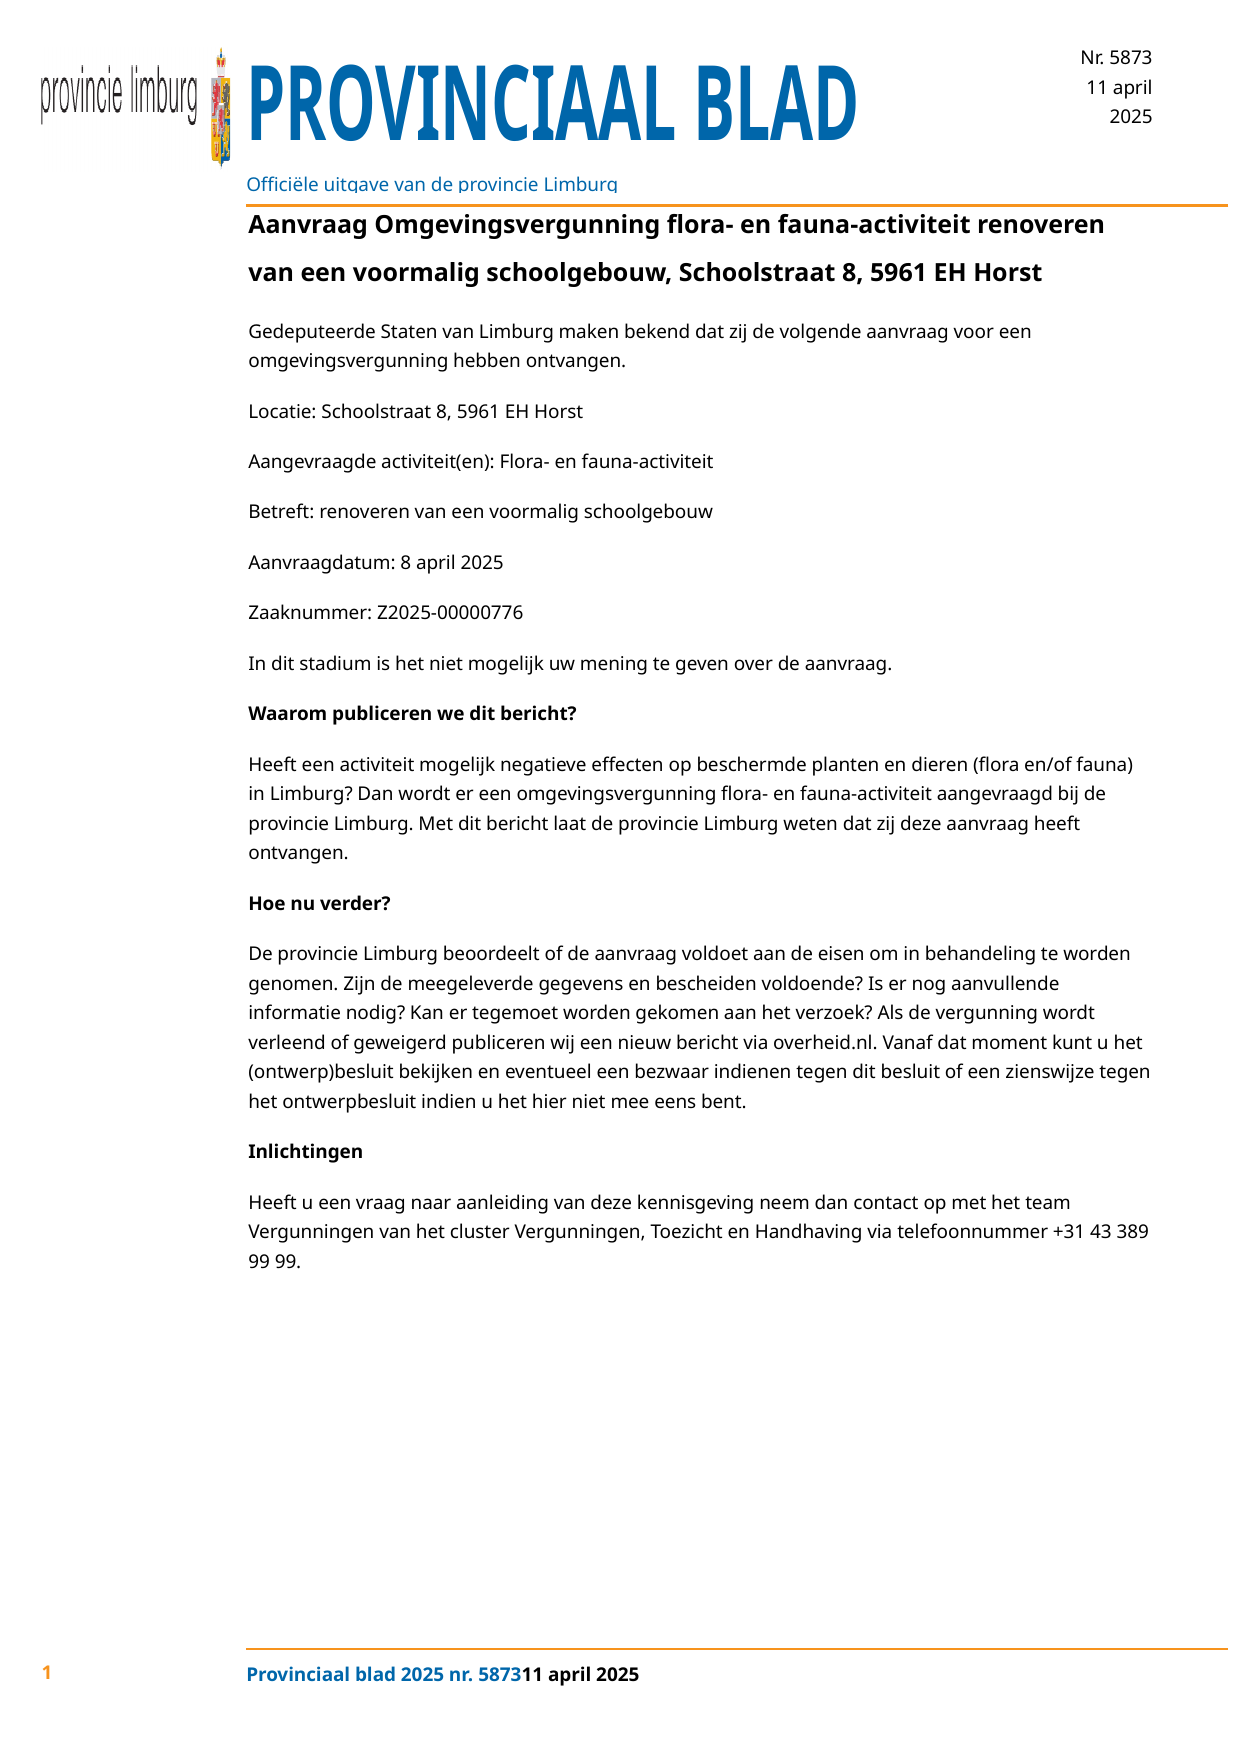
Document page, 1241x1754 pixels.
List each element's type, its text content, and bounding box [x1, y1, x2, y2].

text Inlichtingen [248, 1139, 1152, 1164]
picture [41, 47, 231, 172]
text In dit stadium is het niet mogelijk uw mening te geven over de aanvraag. [248, 650, 1152, 676]
text Betreft: renoveren van een voormalig schoolgebouw [248, 499, 1152, 524]
text Locatie: Schoolstraat 8, 5961 EH Horst [248, 398, 1152, 424]
text Heeft een activiteit mogelijk negatieve effecten op beschermde planten en dieren (flora en/of fauna) in Limburg? Dan wordt er een omgevingsvergunning flora- en fauna-activiteit aangevraagd bij de provincie Limburg. Met dit bericht laat de provincie Limburg weten dat zij deze aanvraag heeft ontvangen. [248, 751, 1152, 865]
text Waarom publiceren we dit bericht? [248, 700, 1152, 726]
text Heeft u een vraag naar aanleiding van deze kennisgeving neem dan contact op met het team Vergunningen van het cluster Vergunningen, Toezicht en Handhaving via telefoonnummer +31 43 389 99 99. [248, 1189, 1152, 1274]
text De provincie Limburg beoordeelt of de aanvraag voldoet aan de eisen om in behandeling te worden genomen. Zijn de meegeleverde gegevens en bescheiden voldoende? Is er nog aanvullende informatie nodig? Kan er tegemoet worden gekomen aan het verzoek? Als de vergunning wordt verleend of geweigerd publiceren wij een nieuw bericht via overheid.nl. Vanaf dat moment kunt u het (ontwerp)besluit bekijken en eventueel een bezwaar indienen tegen dit besluit of een zienswijze tegen het ontwerpbesluit indien u het hier niet mee eens bent. [248, 940, 1152, 1114]
text Gedeputeerde Staten van Limburg maken bekend dat zij de volgende aanvraag voor een omgevingsvergunning hebben ontvangen. [248, 318, 1152, 373]
text Aanvraag Omgevingsvergunning flora- en fauna-activiteit renoveren van een voormalig schoolgebouw, Schoolstraat 8, 5961 EH Horst [248, 207, 1152, 288]
text Aangevraagde activiteit(en): Flora- en fauna-activiteit [248, 448, 1152, 474]
text Hoe nu verder? [248, 890, 1152, 916]
text Aanvraagdatum: 8 april 2025 [248, 549, 1152, 575]
text Zaaknummer: Z2025-00000776 [248, 599, 1152, 625]
